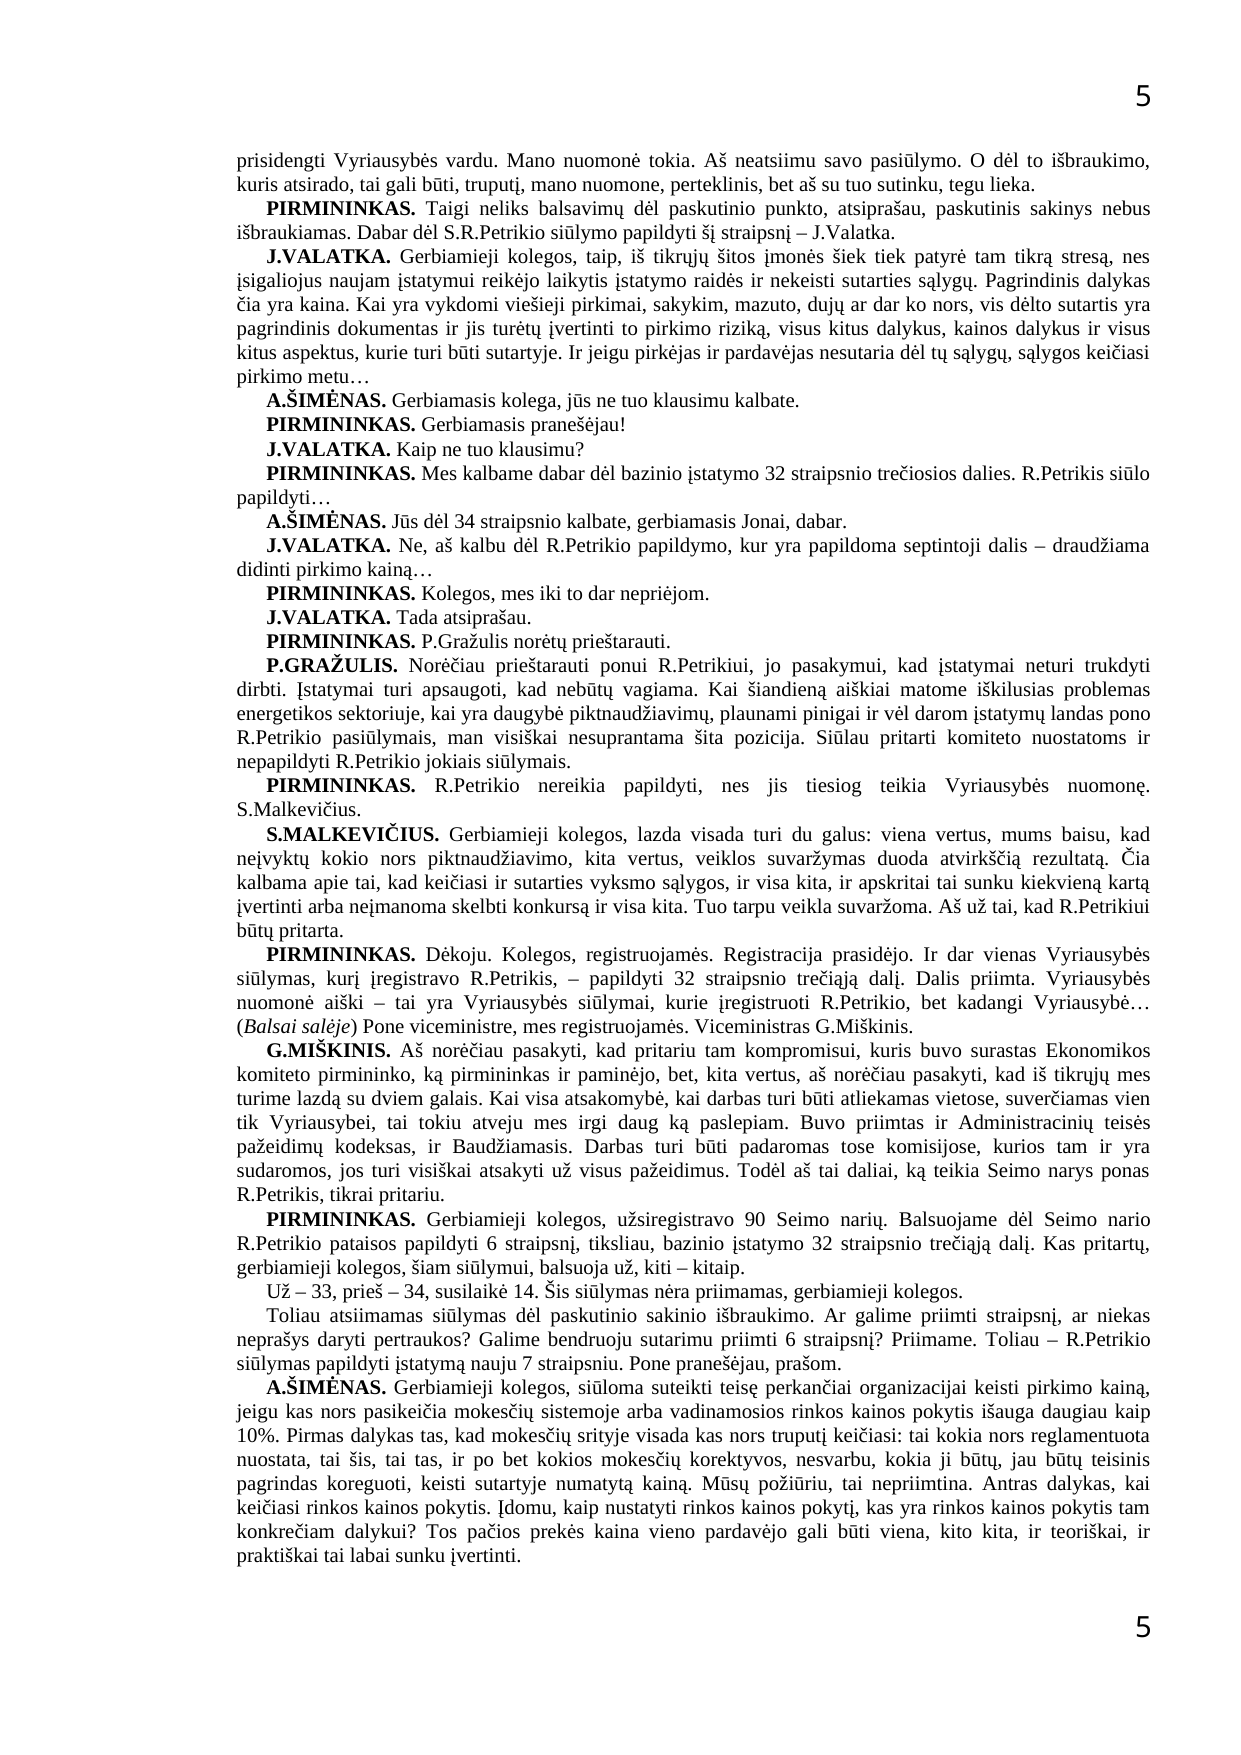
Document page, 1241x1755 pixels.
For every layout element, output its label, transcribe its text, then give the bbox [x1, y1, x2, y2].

text PIRMININKAS. Dėkoju. Kolegos, registruojamės. Registracija prasidėjo. Ir dar vienas Vyriausybės siūlymas, kurį įregistravo R.Petrikis, – papildyti 32 straipsnio trečiąją dalį. Dalis priimta. Vyriausybės nuomonė aiški – tai yra Vyriausybės siūlymai, kurie įregistruoti R.Petrikio, bet kadangi Vyriausybė… (Balsai salėje) Pone viceministre, mes registruojamės. Viceministras G.Miškinis. [236, 942, 1152, 1038]
text PIRMININKAS. P.Gražulis norėtų prieštarauti. [236, 629, 1152, 653]
text PIRMININKAS. Kolegos, mes iki to dar nepriėjom. [236, 581, 1152, 605]
text prisidengti Vyriausybės vardu. Mano nuomonė tokia. Aš neatsiimu savo pasiūlymo. O dėl to išbraukimo, kuris atsirado, tai gali būti, truputį, mano nuomone, perteklinis, bet aš su tuo sutinku, tegu lieka. [236, 148, 1152, 196]
text S.MALKEVIČIUS. Gerbiamieji kolegos, lazda visada turi du galus: viena vertus, mums baisu, kad neįvyktų kokio nors piktnaudžiavimo, kita vertus, veiklos suvaržymas duoda atvirkščią rezultatą. Čia kalbama apie tai, kad keičiasi ir sutarties vyksmo sąlygos, ir visa kita, ir apskritai tai sunku kiekvieną kartą įvertinti arba neįmanoma skelbti konkursą ir visa kita. Tuo tarpu veikla suvaržoma. Aš už tai, kad R.Petrikiui būtų pritarta. [236, 821, 1152, 942]
text G.MIŠKINIS. Aš norėčiau pasakyti, kad pritariu tam kompromisui, kuris buvo surastas Ekonomikos komiteto pirmininko, ką pirmininkas ir paminėjo, bet, kita vertus, aš norėčiau pasakyti, kad iš tikrųjų mes turime lazdą su dviem galais. Kai visa atsakomybė, kai darbas turi būti atliekamas vietose, suverčiamas vien tik Vyriausybei, tai tokiu atveju mes irgi daug ką paslepiam. Buvo priimtas ir Administracinių teisės pažeidimų kodeksas, ir Baudžiamasis. Darbas turi būti padaromas tose komisijose, kurios tam ir yra sudaromos, jos turi visiškai atsakyti už visus pažeidimus. Todėl aš tai daliai, ką teikia Seimo narys ponas R.Petrikis, tikrai pritariu. [236, 1038, 1152, 1206]
text PIRMININKAS. Gerbiamieji kolegos, užsiregistravo 90 Seimo narių. Balsuojame dėl Seimo nario R.Petrikio pataisos papildyti 6 straipsnį, tiksliau, bazinio įstatymo 32 straipsnio trečiąją dalį. Kas pritartų, gerbiamieji kolegos, šiam siūlymui, balsuoja už, kiti – kitaip. [236, 1206, 1152, 1279]
text P.GRAŽULIS. Norėčiau prieštarauti ponui R.Petrikiui, jo pasakymui, kad įstatymai neturi trukdyti dirbti. Įstatymai turi apsaugoti, kad nebūtų vagiama. Kai šiandieną aiškiai matome iškilusias problemas energetikos sektoriuje, kai yra daugybė piktnaudžiavimų, plaunami pinigai ir vėl darom įstatymų landas pono R.Petrikio pasiūlymais, man visiškai nesuprantama šita pozicija. Siūlau pritarti komiteto nuostatoms ir nepapildyti R.Petrikio jokiais siūlymais. [236, 653, 1152, 773]
text A.ŠIMĖNAS. Gerbiamieji kolegos, siūloma suteikti teisę perkančiai organizacijai keisti pirkimo kainą, jeigu kas nors pasikeičia mokesčių sistemoje arba vadinamosios rinkos kainos pokytis išauga daugiau kaip 10%. Pirmas dalykas tas, kad mokesčių srityje visada kas nors truputį keičiasi: tai kokia nors reglamentuota nuostata, tai šis, tai tas, ir po bet kokios mokesčių korektyvos, nesvarbu, kokia ji būtų, jau būtų teisinis pagrindas koreguoti, keisti sutartyje numatytą kainą. Mūsų požiūriu, tai nepriimtina. Antras dalykas, kai keičiasi rinkos kainos pokytis. Įdomu, kaip nustatyti rinkos kainos pokytį, kas yra rinkos kainos pokytis tam konkrečiam dalykui? Tos pačios prekės kaina vieno pardavėjo gali būti viena, kito kita, ir teoriškai, ir praktiškai tai labai sunku įvertinti. [236, 1375, 1152, 1567]
text A.ŠIMĖNAS. Gerbiamasis kolega, jūs ne tuo klausimu kalbate. [236, 388, 1152, 412]
text J.VALATKA. Tada atsiprašau. [236, 605, 1152, 629]
text PIRMININKAS. R.Petrikio nereikia papildyti, nes jis tiesiog teikia Vyriausybės nuomonę. S.Malkevičius. [236, 773, 1152, 821]
text PIRMININKAS. Mes kalbame dabar dėl bazinio įstatymo 32 straipsnio trečiosios dalies. R.Petrikis siūlo papildyti… [236, 461, 1152, 509]
text PIRMININKAS. Gerbiamasis pranešėjau! [236, 412, 1152, 436]
text Toliau atsiimamas siūlymas dėl paskutinio sakinio išbraukimo. Ar galime priimti straipsnį, ar niekas neprašys daryti pertraukos? Galime bendruoju sutarimu priimti 6 straipsnį? Priimame. Toliau – R.Petrikio siūlymas papildyti įstatymą nauju 7 straipsniu. Pone pranešėjau, prašom. [236, 1303, 1152, 1375]
text PIRMININKAS. Taigi neliks balsavimų dėl paskutinio punkto, atsiprašau, paskutinis sakinys nebus išbraukiamas. Dabar dėl S.R.Petrikio siūlymo papildyti šį straipsnį – J.Valatka. [236, 196, 1152, 244]
text A.ŠIMĖNAS. Jūs dėl 34 straipsnio kalbate, gerbiamasis Jonai, dabar. [236, 509, 1152, 533]
text Už – 33, prieš – 34, susilaikė 14. Šis siūlymas nėra priimamas, gerbiamieji kolegos. [236, 1279, 1152, 1303]
text J.VALATKA. Gerbiamieji kolegos, taip, iš tikrųjų šitos įmonės šiek tiek patyrė tam tikrą stresą, nes įsigaliojus naujam įstatymui reikėjo laikytis įstatymo raidės ir nekeisti sutarties sąlygų. Pagrindinis dalykas čia yra kaina. Kai yra vykdomi viešieji pirkimai, sakykim, mazuto, dujų ar dar ko nors, vis dėlto sutartis yra pagrindinis dokumentas ir jis turėtų įvertinti to pirkimo riziką, visus kitus dalykus, kainos dalykus ir visus kitus aspektus, kurie turi būti sutartyje. Ir jeigu pirkėjas ir pardavėjas nesutaria dėl tų sąlygų, sąlygos keičiasi pirkimo metu… [236, 244, 1152, 388]
text J.VALATKA. Kaip ne tuo klausimu? [236, 436, 1152, 461]
text J.VALATKA. Ne, aš kalbu dėl R.Petrikio papildymo, kur yra papildoma septintoji dalis – draudžiama didinti pirkimo kainą… [236, 533, 1152, 581]
